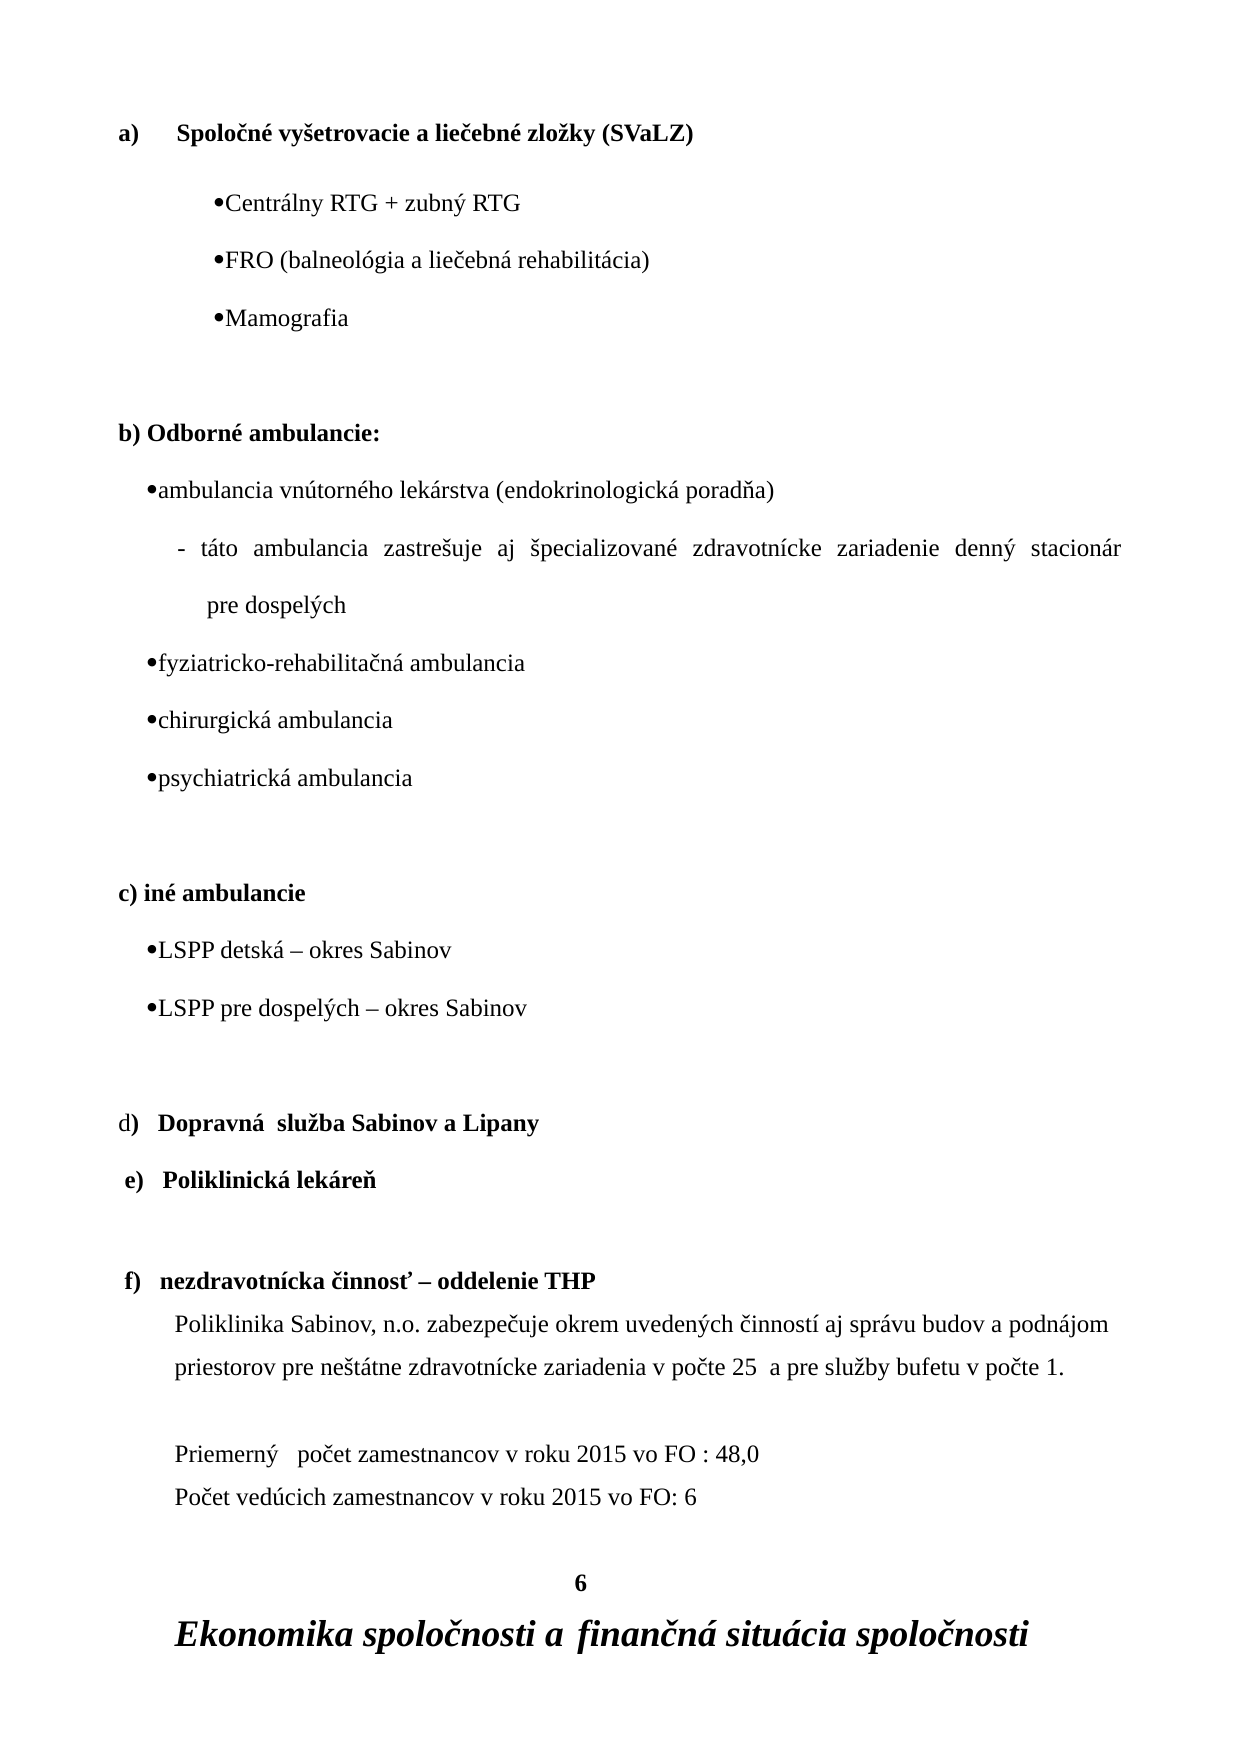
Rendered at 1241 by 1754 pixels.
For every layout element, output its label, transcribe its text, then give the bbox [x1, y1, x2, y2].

text c) iné ambulancie [118, 878, 1122, 907]
text Ekonomika spoločnosti a finančná situácia spoločnosti [118, 1611, 1122, 1654]
text Počet vedúcich zamestnancov v roku 2015 vo FO: 6 [174, 1482, 1122, 1511]
list psychiatrická ambulancia [148, 763, 1122, 792]
text 6 [118, 1568, 1122, 1597]
text b) Odborné ambulancie: [118, 418, 1122, 447]
list Mamografia [214, 303, 1122, 332]
list ambulancia vnútorného lekárstva (endokrinologická poradňa) [148, 476, 1122, 504]
text Poliklinika Sabinov, n.o. zabezpečuje okrem uvedených činností aj správu budov a podnájom priestorov pre neštátne zdravotnícke zariadenia v počte 25 a pre služby bufetu v počte 1. [174, 1309, 1122, 1381]
list Centrálny RTG + zubný RTG [214, 188, 1122, 217]
list FRO (balneológia a liečebná rehabilitácia) [214, 246, 1122, 274]
text f) nezdravotnícka činnosť – oddelenie THP [118, 1266, 1122, 1295]
list chirurgická ambulancia [148, 706, 1122, 734]
text - táto ambulancia zastrešuje aj špecializované zdravotnícke zariadenie denný stacionár pre dospelých [177, 533, 1122, 619]
text d) Dopravná služba Sabinov a Lipany [118, 1108, 1122, 1137]
list LSPP detská – okres Sabinov [148, 936, 1122, 964]
text Priemerný počet zamestnancov v roku 2015 vo FO : 48,0 [174, 1439, 1122, 1467]
text a) Spoločné vyšetrovacie a liečebné zložky (SVaLZ) [118, 118, 1122, 147]
list LSPP pre dospelých – okres Sabinov [148, 993, 1122, 1022]
text e) Poliklinická lekáreň [118, 1166, 1122, 1194]
list fyziatricko-rehabilitačná ambulancia [148, 648, 1122, 677]
